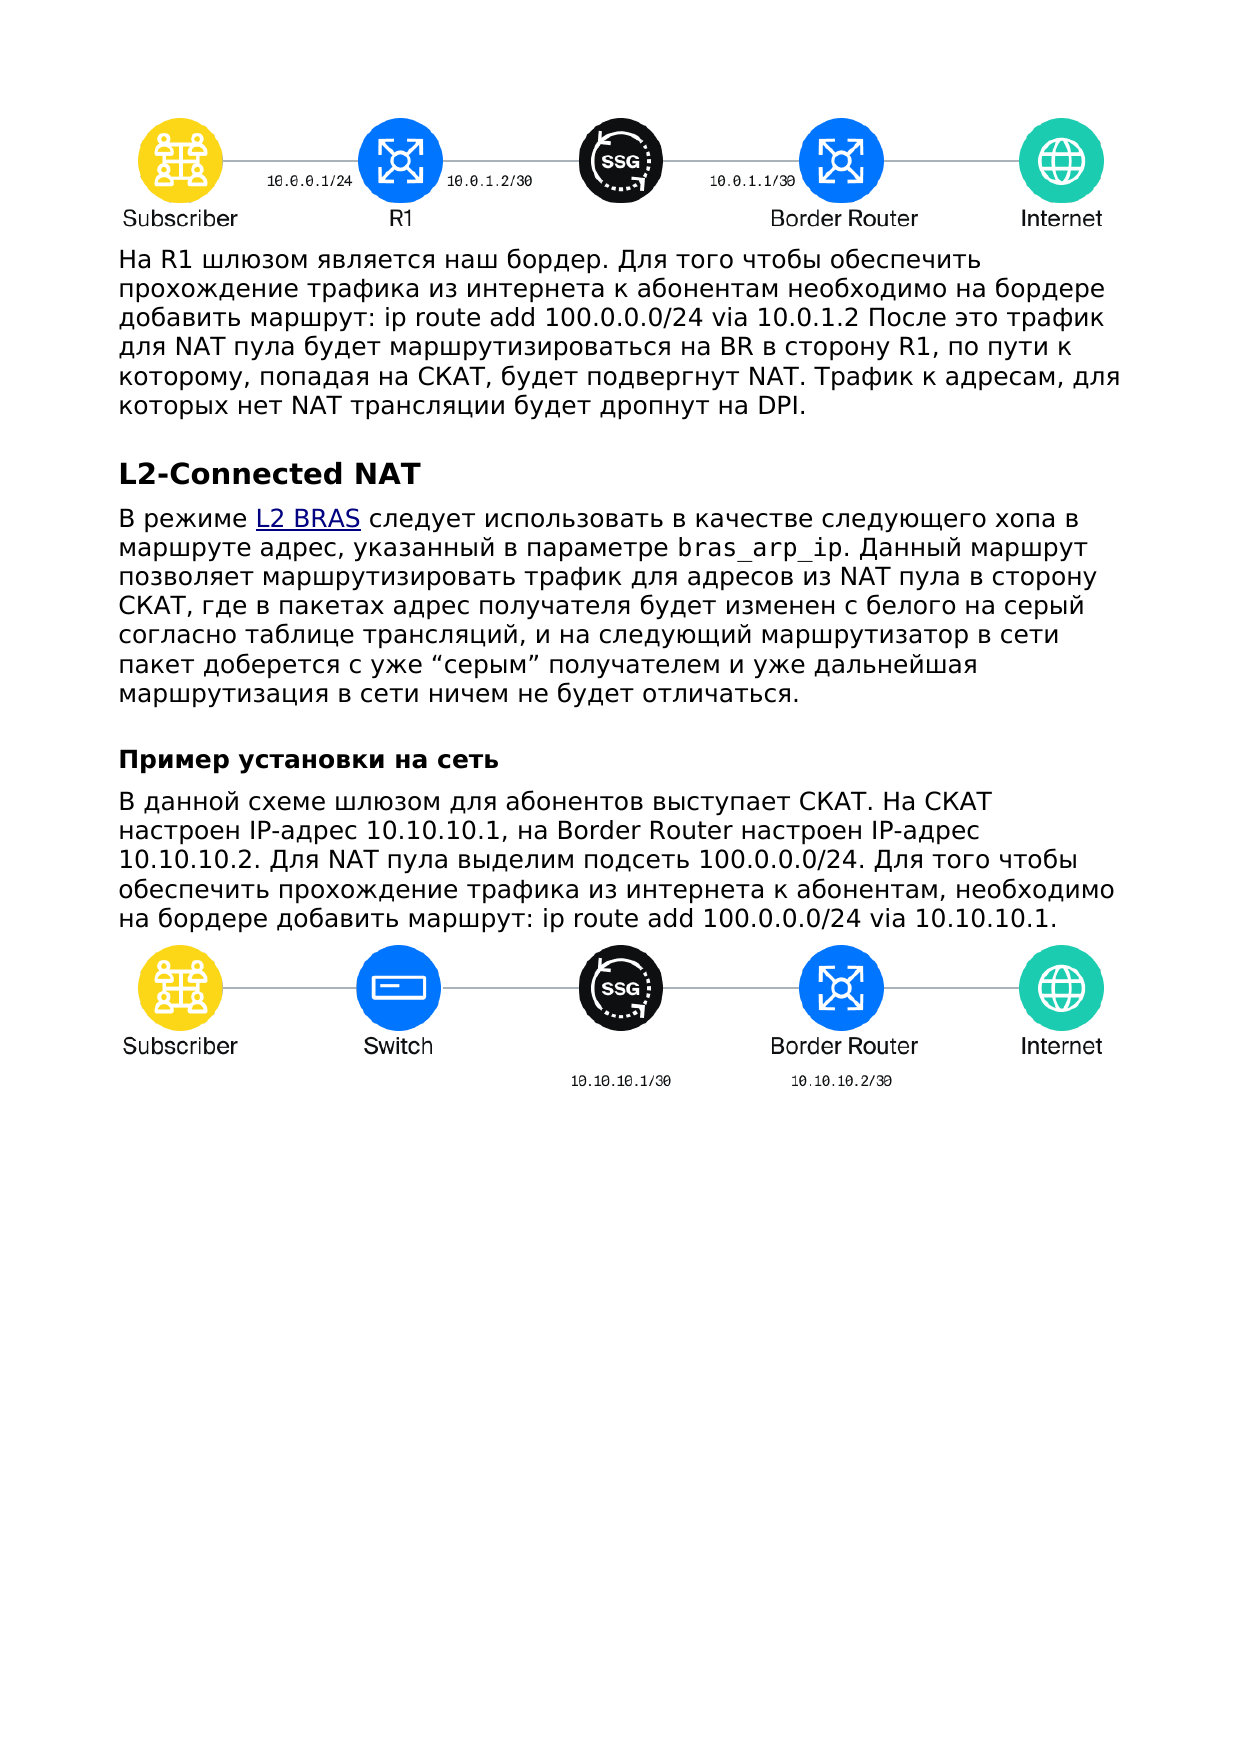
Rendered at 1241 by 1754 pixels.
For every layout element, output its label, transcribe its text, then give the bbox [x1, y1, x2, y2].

text На R1 шлюзом является наш бордер. Для того чтобы обеспечить прохождение трафика из интернета к абонентам необходимо на бордере добавить маршрут: ip route add 100.0.0.0/24 via 10.0.1.2 После это трафик для NAT пула будет маршрутизироваться на BR в сторону R1, по пути к которому, попадая на СКАТ, будет подвергнут NAT. Трафик к адресам, для которых нет NAT трансляции будет дропнут на DPI. [118, 245, 1122, 420]
text В режиме L2 BRAS следует использовать в качестве следующего хопа в маршруте адрес, указанный в параметре bras_arp_ip. Данный маршрут позволяет маршрутизировать трафик для адресов из NAT пула в сторону СКАТ, где в пакетах адрес получателя будет изменен с белого на серый согласно таблице трансляций, и на следующий маршрутизатор в сети пакет доберется с уже “серым” получателем и уже дальнейшая маршрутизация в сети ничем не будет отличаться. [118, 504, 1122, 708]
picture [118, 118, 1123, 233]
subtitle L2-Connected NAT [118, 457, 1122, 491]
text В данной схеме шлюзом для абонентов выступает СКАТ. На СКАТ настроен IP-адрес 10.10.10.1, на Border Router настроен IP-адрес 10.10.10.2. Для NAT пула выделим подсеть 100.0.0.0/24. Для того чтобы обеспечить прохождение трафика из интернета к абонентам, необходимо на бордере добавить маршрут: ip route add 100.0.0.0/24 via 10.10.10.1. [118, 787, 1122, 933]
subtitle Пример установки на сеть [118, 746, 1122, 775]
picture [118, 945, 1123, 1087]
